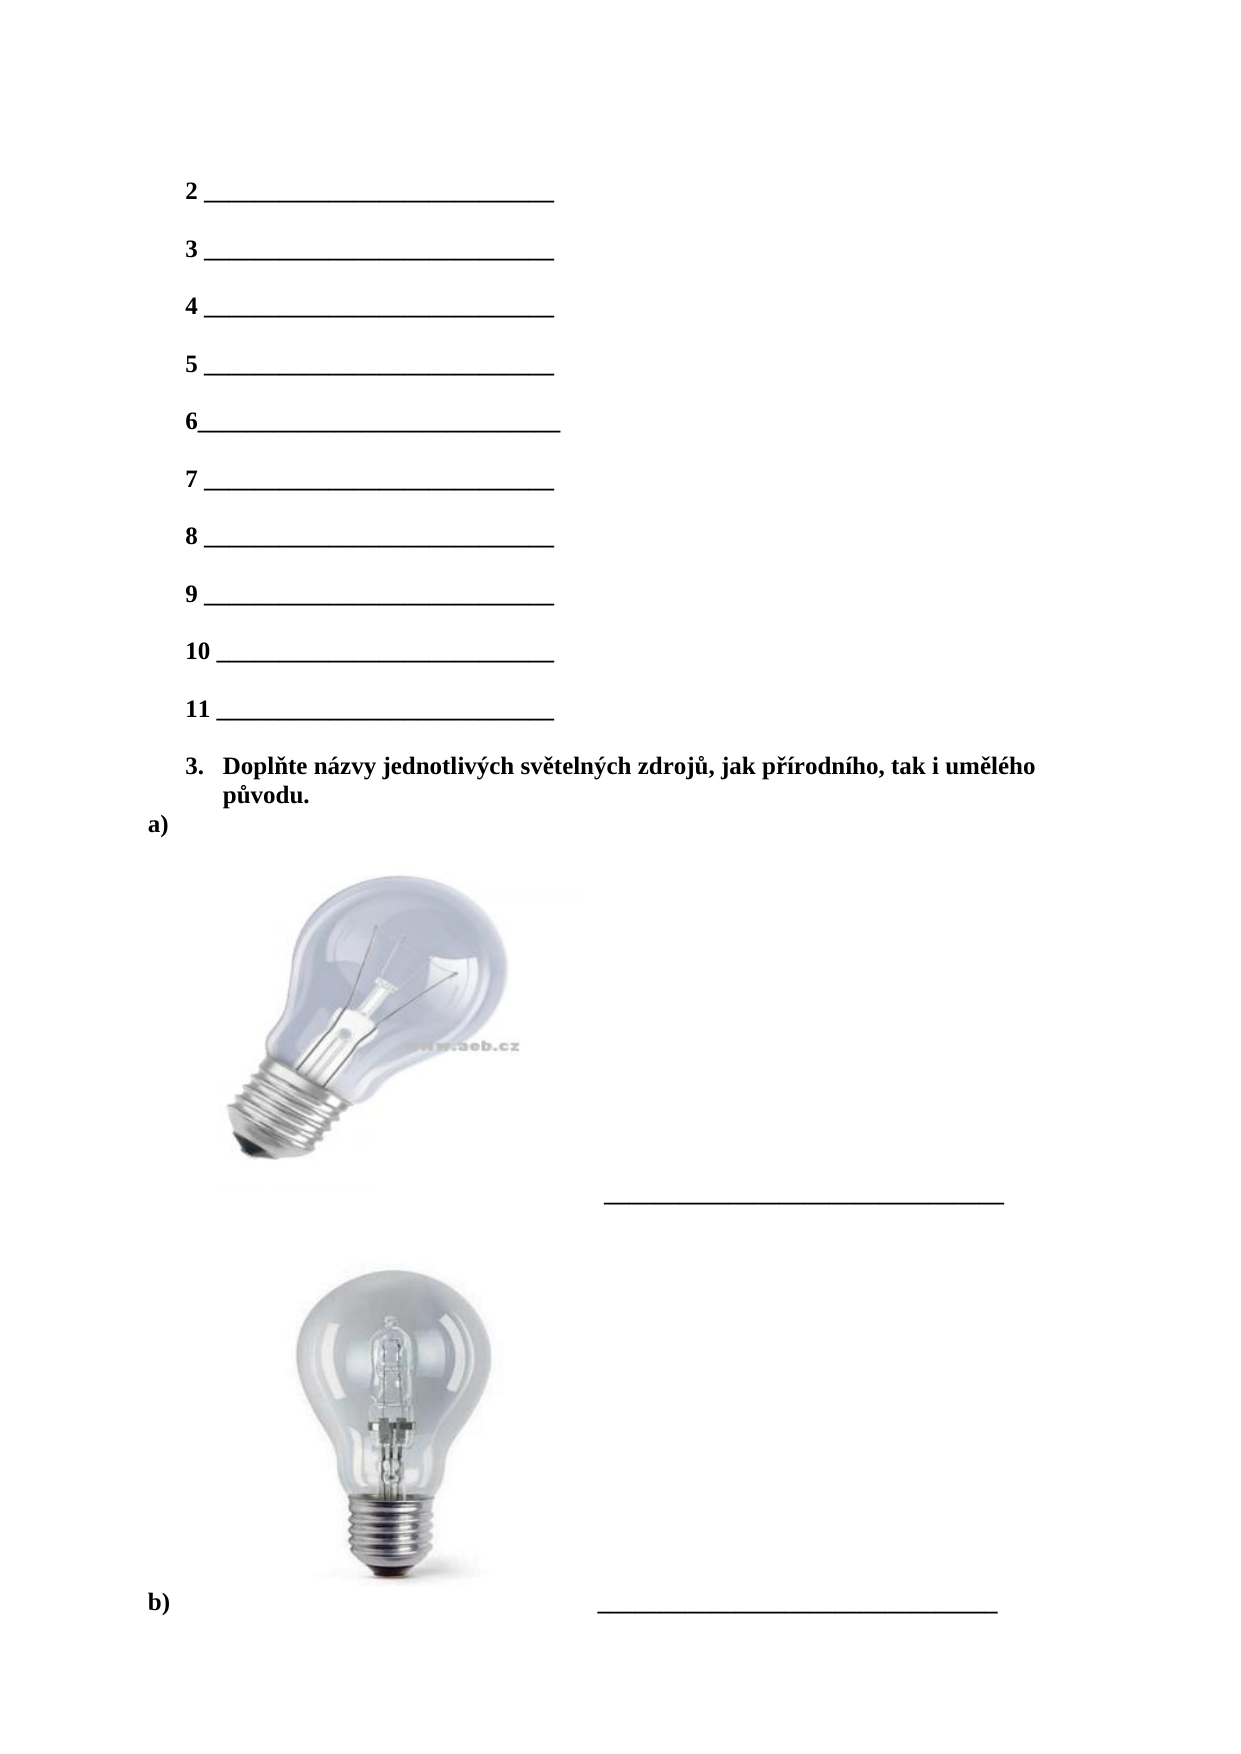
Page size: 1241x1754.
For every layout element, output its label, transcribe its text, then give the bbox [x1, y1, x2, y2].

text 4 ____________________________ [185, 291, 1093, 320]
text 3 ____________________________ [185, 234, 1093, 263]
text 7 ____________________________ [185, 464, 1093, 493]
text 10 ___________________________ [185, 636, 1093, 665]
text 6_____________________________ [185, 406, 1093, 435]
text b) ________________________________ [148, 1235, 1093, 1616]
picture [192, 1244, 581, 1601]
text 5 ____________________________ [185, 349, 1093, 378]
text 8 ____________________________ [185, 521, 1093, 550]
list Doplňte názvy jednotlivých světelných zdrojů, jak přírodního, tak i umělého původu. [185, 751, 1093, 809]
text 9 ____________________________ [185, 579, 1093, 608]
text a) [148, 809, 1093, 838]
text 11 ___________________________ [185, 694, 1093, 723]
text ________________________________ [148, 838, 1093, 1206]
text 2 ____________________________ [185, 176, 1093, 205]
picture [164, 846, 582, 1192]
